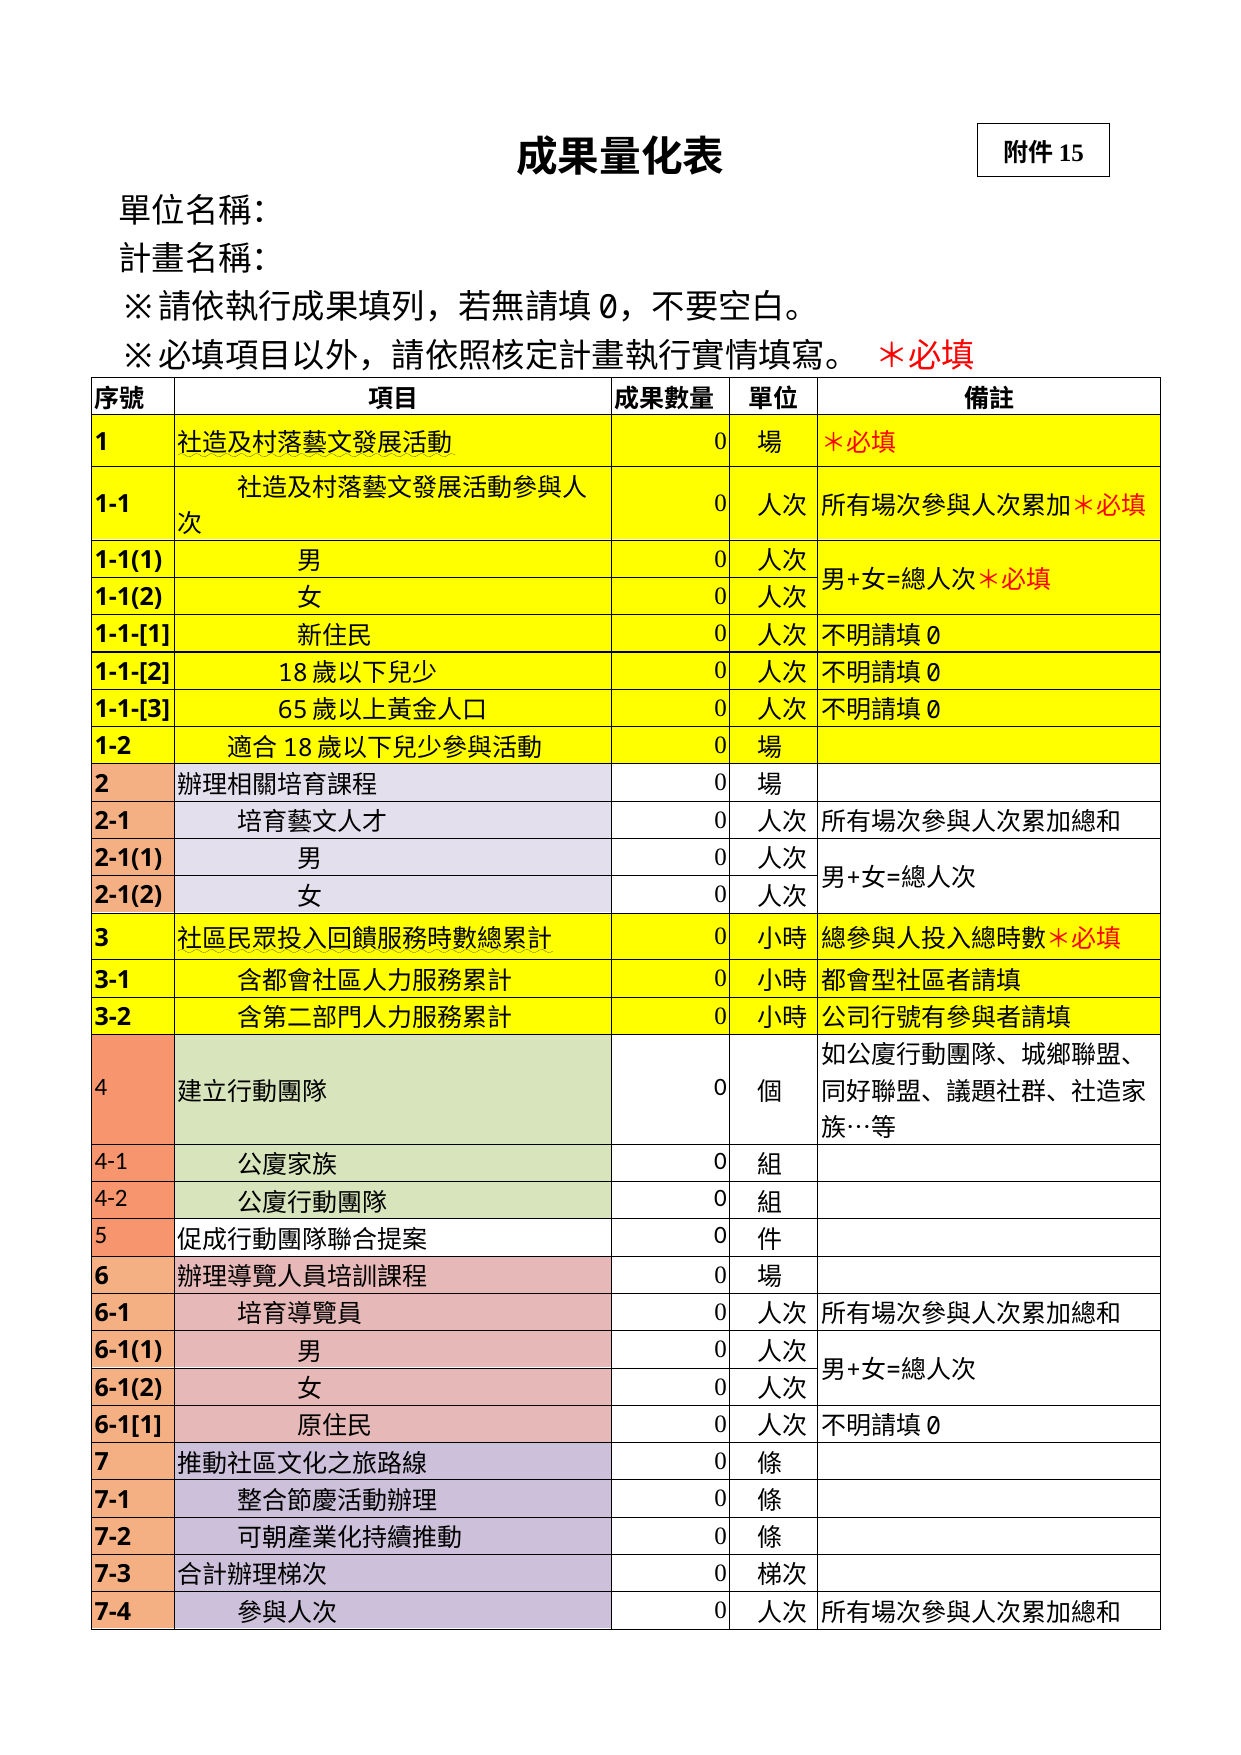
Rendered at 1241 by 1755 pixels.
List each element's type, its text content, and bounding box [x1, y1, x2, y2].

table_cell 公廈行動團隊 [175, 1182, 611, 1218]
table_cell 培育藝文人才 [175, 802, 611, 838]
table_cell 小時 [730, 914, 817, 959]
table_cell 0 [612, 541, 729, 577]
table_cell 18歲以下兒少 [175, 653, 611, 689]
table_header 序號 [92, 378, 174, 414]
table_cell [818, 764, 1160, 801]
table_cell 0 [612, 1145, 729, 1181]
table_cell [818, 1443, 1160, 1479]
table_cell 條 [730, 1480, 817, 1517]
table_cell 所有場次參與人次累加＊必填 [818, 467, 1160, 539]
table_cell 梯次 [730, 1555, 817, 1591]
table_cell 不明請填0 [818, 653, 1160, 689]
table_cell 1-2 [92, 727, 174, 763]
table_cell 男 [175, 839, 611, 875]
table_cell 1-1-[1] [92, 615, 174, 651]
table_cell 1-1(1) [92, 541, 174, 577]
table_cell 人次 [730, 1406, 817, 1442]
table_cell 7 [92, 1443, 174, 1479]
table_cell 7-4 [92, 1592, 174, 1628]
table_cell 0 [612, 764, 729, 801]
table_cell [818, 1518, 1160, 1554]
table_cell 場 [730, 764, 817, 801]
text 計畫名稱： [118, 232, 1122, 280]
table_cell 不明請填0 [818, 615, 1160, 651]
table_cell 0 [612, 1518, 729, 1554]
text 成果量化表 [118, 123, 1122, 184]
table_cell 人次 [730, 1592, 817, 1628]
table_cell 5 [92, 1219, 174, 1256]
table_cell 0 [612, 1406, 729, 1442]
table_cell 含都會社區人力服務累計 [175, 960, 611, 997]
table_cell 不明請填0 [818, 690, 1160, 726]
table_cell 個 [730, 1035, 817, 1144]
table_cell 0 [612, 960, 729, 997]
table_cell 人次 [730, 615, 817, 651]
text ※必填項目以外，請依照核定計畫執行實情填寫。 ＊必填 [118, 329, 1122, 377]
table_cell 0 [612, 1443, 729, 1479]
table_cell [818, 1219, 1160, 1256]
table_cell 1-1(2) [92, 578, 174, 614]
table_cell 6-1[1] [92, 1406, 174, 1442]
table_cell 新住民 [175, 615, 611, 651]
table_cell 0 [612, 876, 729, 912]
table_cell 6 [92, 1257, 174, 1293]
table_cell 3-1 [92, 960, 174, 997]
table_cell 可朝產業化持續推動 [175, 1518, 611, 1554]
table_cell 3-2 [92, 998, 174, 1034]
table_cell 0 [612, 839, 729, 875]
table_cell 人次 [730, 1294, 817, 1330]
table_header 項目 [175, 378, 611, 414]
table_cell 社區民眾投入回饋服務時數總累計 [175, 914, 611, 959]
table_cell 0 [612, 1592, 729, 1628]
table_cell 推動社區文化之旅路線 [175, 1443, 611, 1479]
table_cell 不明請填0 [818, 1406, 1160, 1442]
table_cell 男+女=總人次＊必填 [818, 541, 1160, 614]
table_cell 7-1 [92, 1480, 174, 1517]
table_cell 條 [730, 1443, 817, 1479]
table_cell 女 [175, 578, 611, 614]
table_cell 所有場次參與人次累加總和 [818, 1592, 1160, 1628]
table_cell 人次 [730, 1331, 817, 1367]
table_cell 0 [612, 1555, 729, 1591]
table_cell 人次 [730, 1369, 817, 1405]
table_cell ＊必填 [818, 415, 1160, 466]
table_cell 含第二部門人力服務累計 [175, 998, 611, 1034]
table_cell 男 [175, 1331, 611, 1367]
table_cell 0 [612, 1369, 729, 1405]
table_cell 人次 [730, 876, 817, 912]
table_cell 場 [730, 1257, 817, 1293]
table_cell 女 [175, 876, 611, 912]
table_cell 辦理導覽人員培訓課程 [175, 1257, 611, 1293]
table_cell 6-1(1) [92, 1331, 174, 1367]
table_cell 0 [612, 1257, 729, 1293]
table_cell 社造及村落藝文發展活動 [175, 415, 611, 466]
table_cell 0 [612, 802, 729, 838]
table_cell 女 [175, 1369, 611, 1405]
table_cell 人次 [730, 541, 817, 577]
table_cell [818, 1555, 1160, 1591]
table_cell 小時 [730, 998, 817, 1034]
table_cell 所有場次參與人次累加總和 [818, 802, 1160, 838]
table_cell 0 [612, 615, 729, 651]
table_cell 0 [612, 653, 729, 689]
table_cell 0 [612, 467, 729, 539]
table_cell 人次 [730, 653, 817, 689]
table_cell 6-1(2) [92, 1369, 174, 1405]
table_cell 65歲以上黃金人口 [175, 690, 611, 726]
table_cell 參與人次 [175, 1592, 611, 1628]
table_cell 7-2 [92, 1518, 174, 1554]
table_cell 人次 [730, 839, 817, 875]
table_cell 7-3 [92, 1555, 174, 1591]
table_cell 2-1(2) [92, 876, 174, 912]
table_cell 人次 [730, 467, 817, 539]
text 附件15 [987, 133, 1100, 167]
table_cell 0 [612, 1182, 729, 1218]
table_cell 0 [612, 1331, 729, 1367]
table_cell 總參與人投入總時數＊必填 [818, 914, 1160, 959]
table_cell [818, 1480, 1160, 1517]
table_cell 都會型社區者請填 [818, 960, 1160, 997]
table_cell 1-1-[3] [92, 690, 174, 726]
table_cell 0 [612, 1035, 729, 1144]
table_cell 0 [612, 914, 729, 959]
table_cell 組 [730, 1182, 817, 1218]
table_cell 原住民 [175, 1406, 611, 1442]
text ※請依執行成果填列，若無請填0，不要空白。 [118, 280, 1122, 329]
table_cell [818, 727, 1160, 763]
table_cell [818, 1182, 1160, 1218]
table_cell 人次 [730, 802, 817, 838]
table_cell 公司行號有參與者請填 [818, 998, 1160, 1034]
text 單位名稱： [118, 184, 1122, 232]
table_cell 件 [730, 1219, 817, 1256]
table_cell [818, 1257, 1160, 1293]
table_cell 1-1 [92, 467, 174, 539]
table_cell 人次 [730, 578, 817, 614]
table_cell 建立行動團隊 [175, 1035, 611, 1144]
table_cell 0 [612, 1480, 729, 1517]
table_cell 公廈家族 [175, 1145, 611, 1181]
table_cell 整合節慶活動辦理 [175, 1480, 611, 1517]
table_cell 促成行動團隊聯合提案 [175, 1219, 611, 1256]
table_cell 0 [612, 578, 729, 614]
table_cell 0 [612, 415, 729, 466]
table_header 單位 [730, 378, 817, 414]
table_cell 適合18歲以下兒少參與活動 [175, 727, 611, 763]
table_cell 0 [612, 690, 729, 726]
table_cell 小時 [730, 960, 817, 997]
table_cell 組 [730, 1145, 817, 1181]
table_cell 6-1 [92, 1294, 174, 1330]
table_cell 所有場次參與人次累加總和 [818, 1294, 1160, 1330]
table_cell 條 [730, 1518, 817, 1554]
table_cell 1-1-[2] [92, 653, 174, 689]
table_cell 如公廈行動團隊、城鄉聯盟、同好聯盟、議題社群、社造家族…等 [818, 1035, 1160, 1144]
table_cell 社造及村落藝文發展活動參與人次 [175, 467, 611, 539]
table_cell 3 [92, 914, 174, 959]
table_header 備註 [818, 378, 1160, 414]
table_cell 辦理相關培育課程 [175, 764, 611, 801]
table_cell 男 [175, 541, 611, 577]
table_cell 0 [612, 1294, 729, 1330]
table_cell 合計辦理梯次 [175, 1555, 611, 1591]
table_cell 場 [730, 415, 817, 466]
table_cell 2-1 [92, 802, 174, 838]
table_cell 1 [92, 415, 174, 466]
table_cell 人次 [730, 690, 817, 726]
table_cell [818, 1145, 1160, 1181]
table_cell 0 [612, 1219, 729, 1256]
table_cell 2-1(1) [92, 839, 174, 875]
table_header 成果數量 [612, 378, 729, 414]
table_cell 2 [92, 764, 174, 801]
table_cell 男+女=總人次 [818, 839, 1160, 912]
table_cell 培育導覽員 [175, 1294, 611, 1330]
table_cell 0 [612, 998, 729, 1034]
table_cell 4 [92, 1035, 174, 1144]
table_cell 4-2 [92, 1182, 174, 1218]
table_cell 4-1 [92, 1145, 174, 1181]
table_cell 場 [730, 727, 817, 763]
table_cell 男+女=總人次 [818, 1331, 1160, 1405]
table_cell 0 [612, 727, 729, 763]
